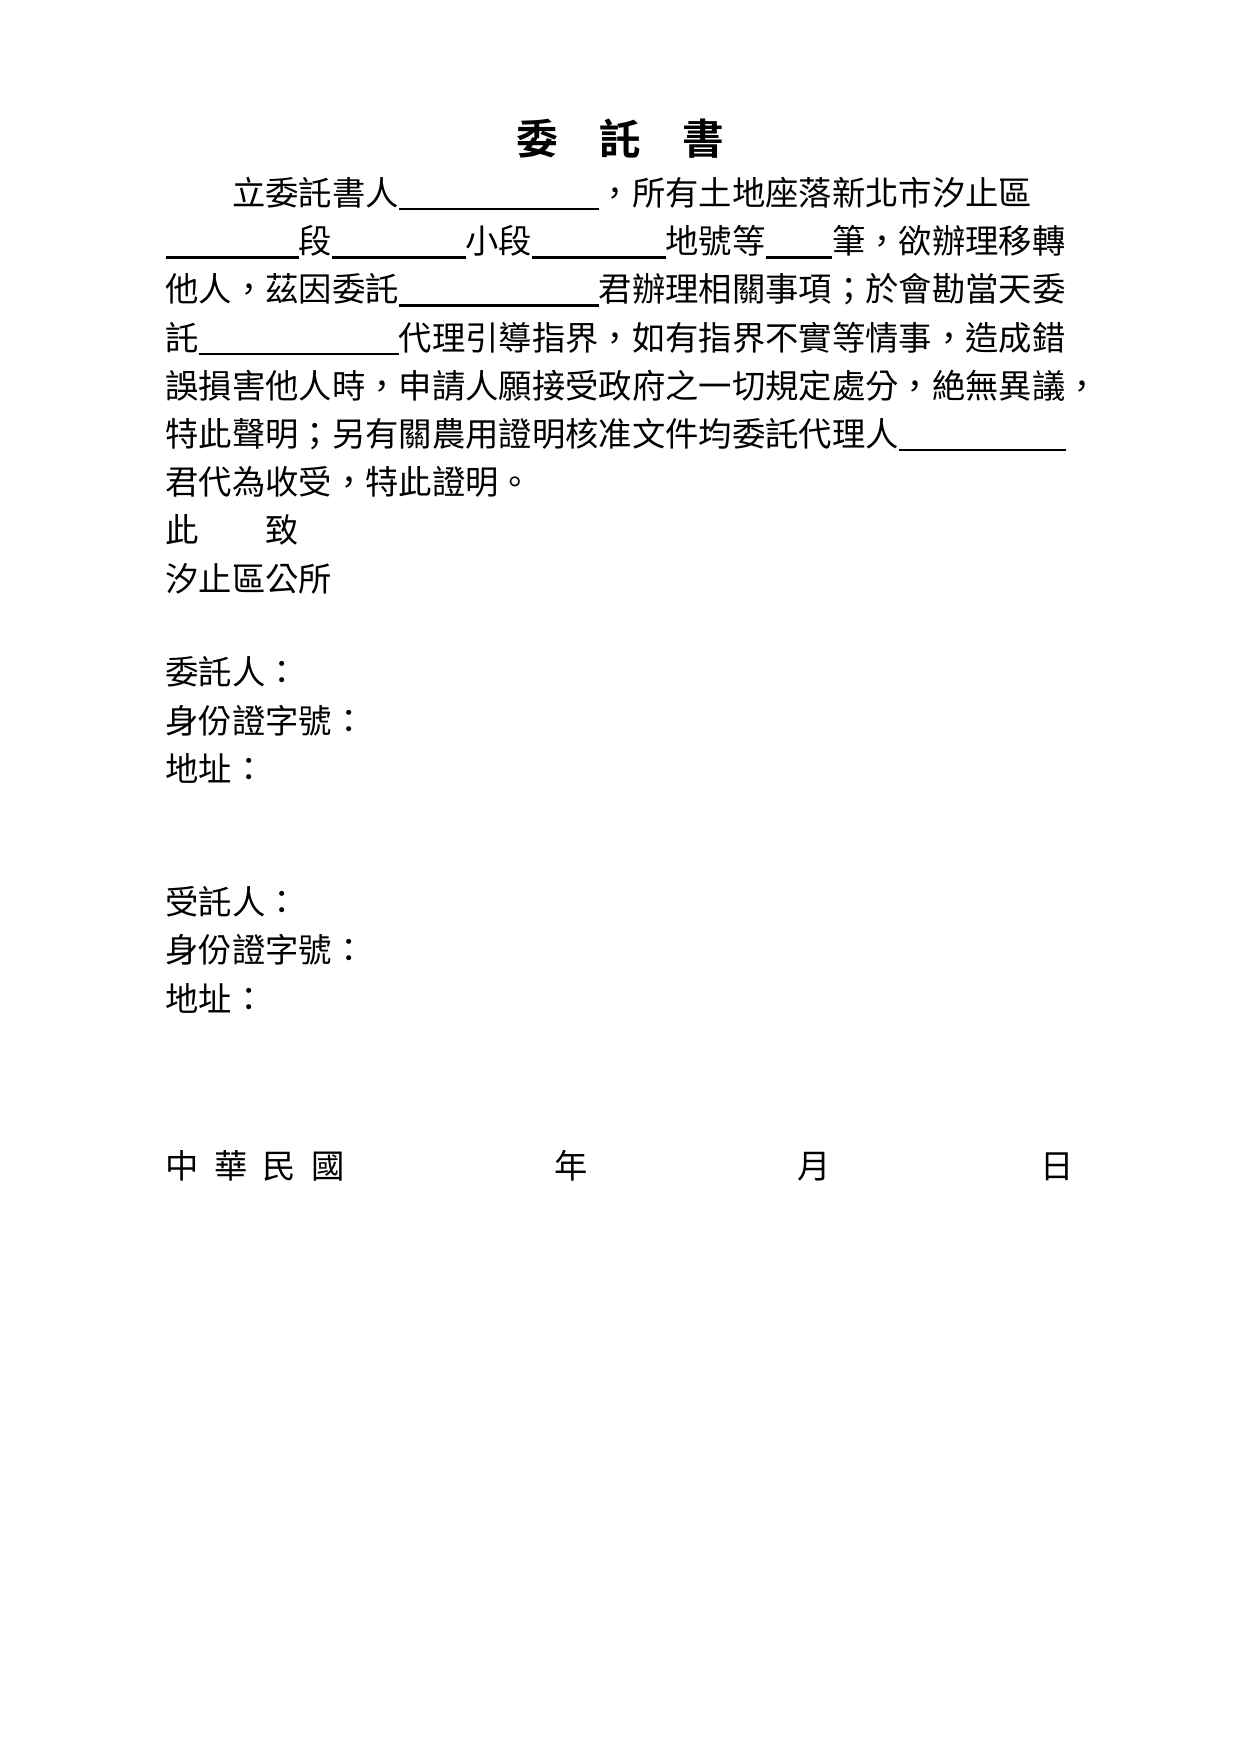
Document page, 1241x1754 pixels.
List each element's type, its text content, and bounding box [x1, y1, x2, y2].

text 身份證字號： [165, 924, 1075, 972]
text 汐止區公所 [165, 552, 1075, 601]
text 委託人： [165, 646, 1075, 694]
text 立委託書人 ，所有土地座落新北市汐止區 [165, 167, 1075, 215]
text 此 致 [165, 504, 1075, 552]
text 中華民國 年 月 日 [165, 1140, 1075, 1188]
text 身份證字號： [165, 694, 1075, 743]
text 段 小段 地號等 筆，欲辦理移轉他人，茲因委託 君辦理相關事項；於會勘當天委託 代理引導指界，如有指界不實等情事，造成錯誤損害他人時，申請人願接受政府之一切規定處分，絶無異議，特此聲明；另有關農用證明核准文件均委託代理人 君代為收受，特此證明。 [165, 215, 1075, 504]
text 地址： [165, 743, 1075, 791]
text 地址： [165, 972, 1075, 1021]
text 委 託 書 [165, 106, 1075, 167]
text 受託人： [165, 876, 1075, 924]
